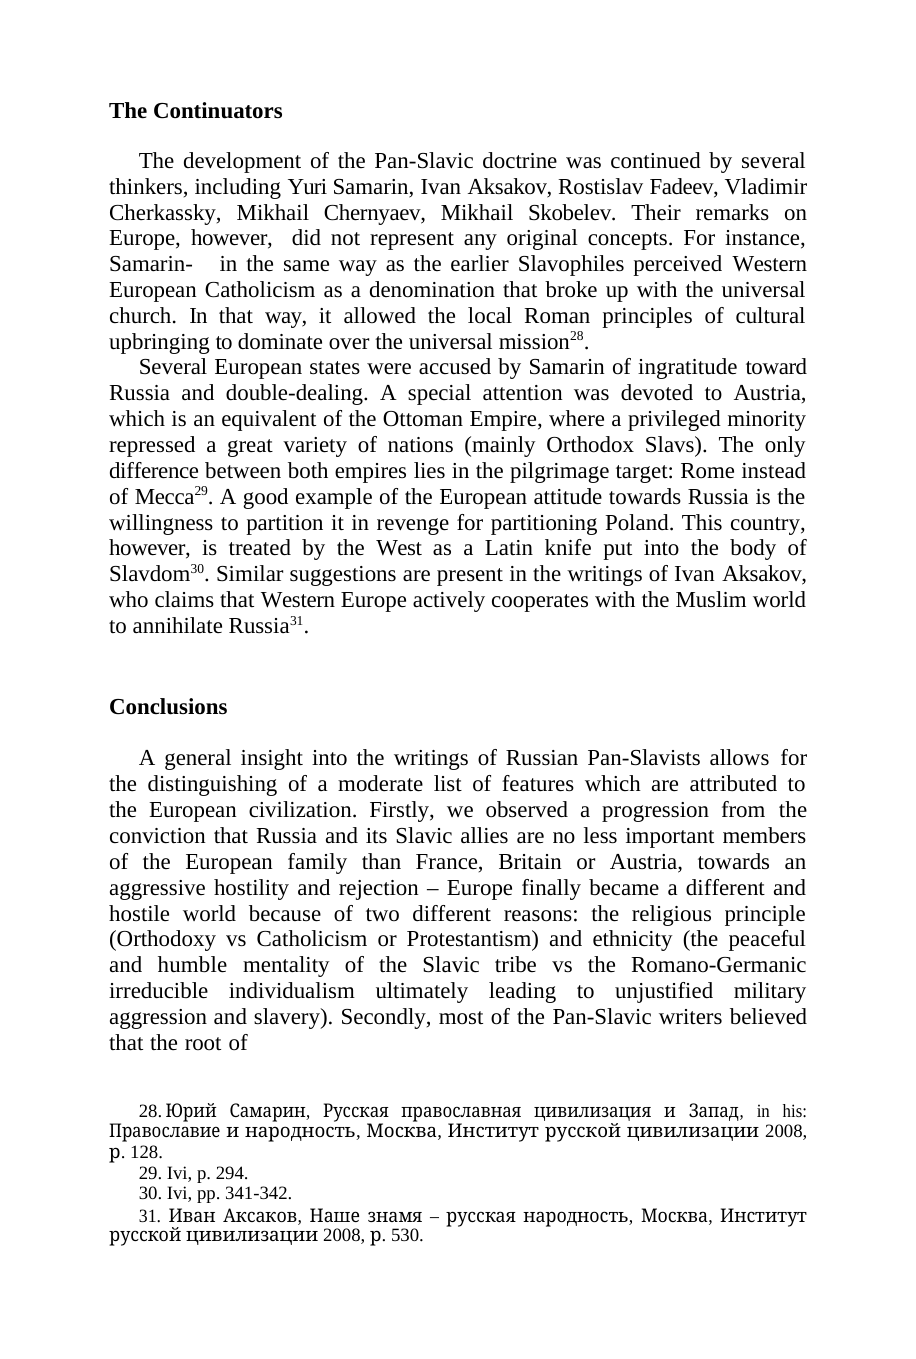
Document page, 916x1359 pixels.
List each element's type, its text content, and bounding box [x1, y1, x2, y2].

text A general insight into the writings of Russian Pan-Slavists allows for the distinguishing of a moderate list of features which are attributed to the European civilization. Firstly, we observed a progression from the conviction that Russia and its Slavic allies are no less important members of the European family than France, Britain or Austria, towards an aggressive hostility and rejection – Europe finally became a different and hostile world because of two different reasons: the religious principle (Orthodoxy vs Catholicism or Protestantism) and ethnicity (the peaceful and humble mentality of the Slavic tribe vs the Romano-Germanic irreducible individualism ultimately leading to unjustified military aggression and slavery). Secondly, most of the Pan-Slavic writers believed that the root of [109, 745, 807, 1055]
text 30. Ivi, pp. 341-342. [138, 1183, 818, 1203]
text 31. Иван Аксаков, Наше знамя – русская народность, Москва, Институт русской цивилизации 2008, р. 530. [109, 1206, 807, 1247]
list Юрий Самарин, Русская православная цивилизация и Запад, in his: Православие и народность, Москва, Институт русской цивилизации 2008, р. 128. [109, 1101, 807, 1163]
text Several European states were accused by Samarin of ingratitude toward Russia and double-dealing. A special attention was devoted to Austria, which is an equivalent of the Ottoman Empire, where a privileged minority repressed a great variety of nations (mainly Orthodox Slavs). The only difference between both empires lies in the pilgrimage target: Rome instead of Mecca29. A good example of the European attitude towards Russia is the willingness to partition it in revenge for partitioning Poland. This country, however, is treated by the West as a Latin knife put into the body of Slavdom30. Similar suggestions are present in the writings of Ivan Aksakov, who claims that Western Europe actively cooperates with the Muslim world to annihilate Russia31. [109, 354, 807, 638]
subtitle Conclusions [109, 693, 818, 719]
text The development of the Pan-Slavic doctrine was continued by several thinkers, including Yuri Samarin, Ivan Aksakov, Rostislav Fadeev, Vladimir Cherkassky, Mikhail Chernyaev, Mikhail Skobelev. Their remarks on Europe, however, did not represent any original concepts. For instance, Samarin- in the same way as the earlier Slavophiles perceived Western European Catholicism as a denomination that broke up with the universal church. In that way, it allowed the local Roman principles of cultural upbringing to dominate over the universal mission28. [109, 147, 807, 354]
text 29. Ivi, p. 294. [138, 1163, 818, 1183]
subtitle The Continuators [109, 98, 818, 124]
